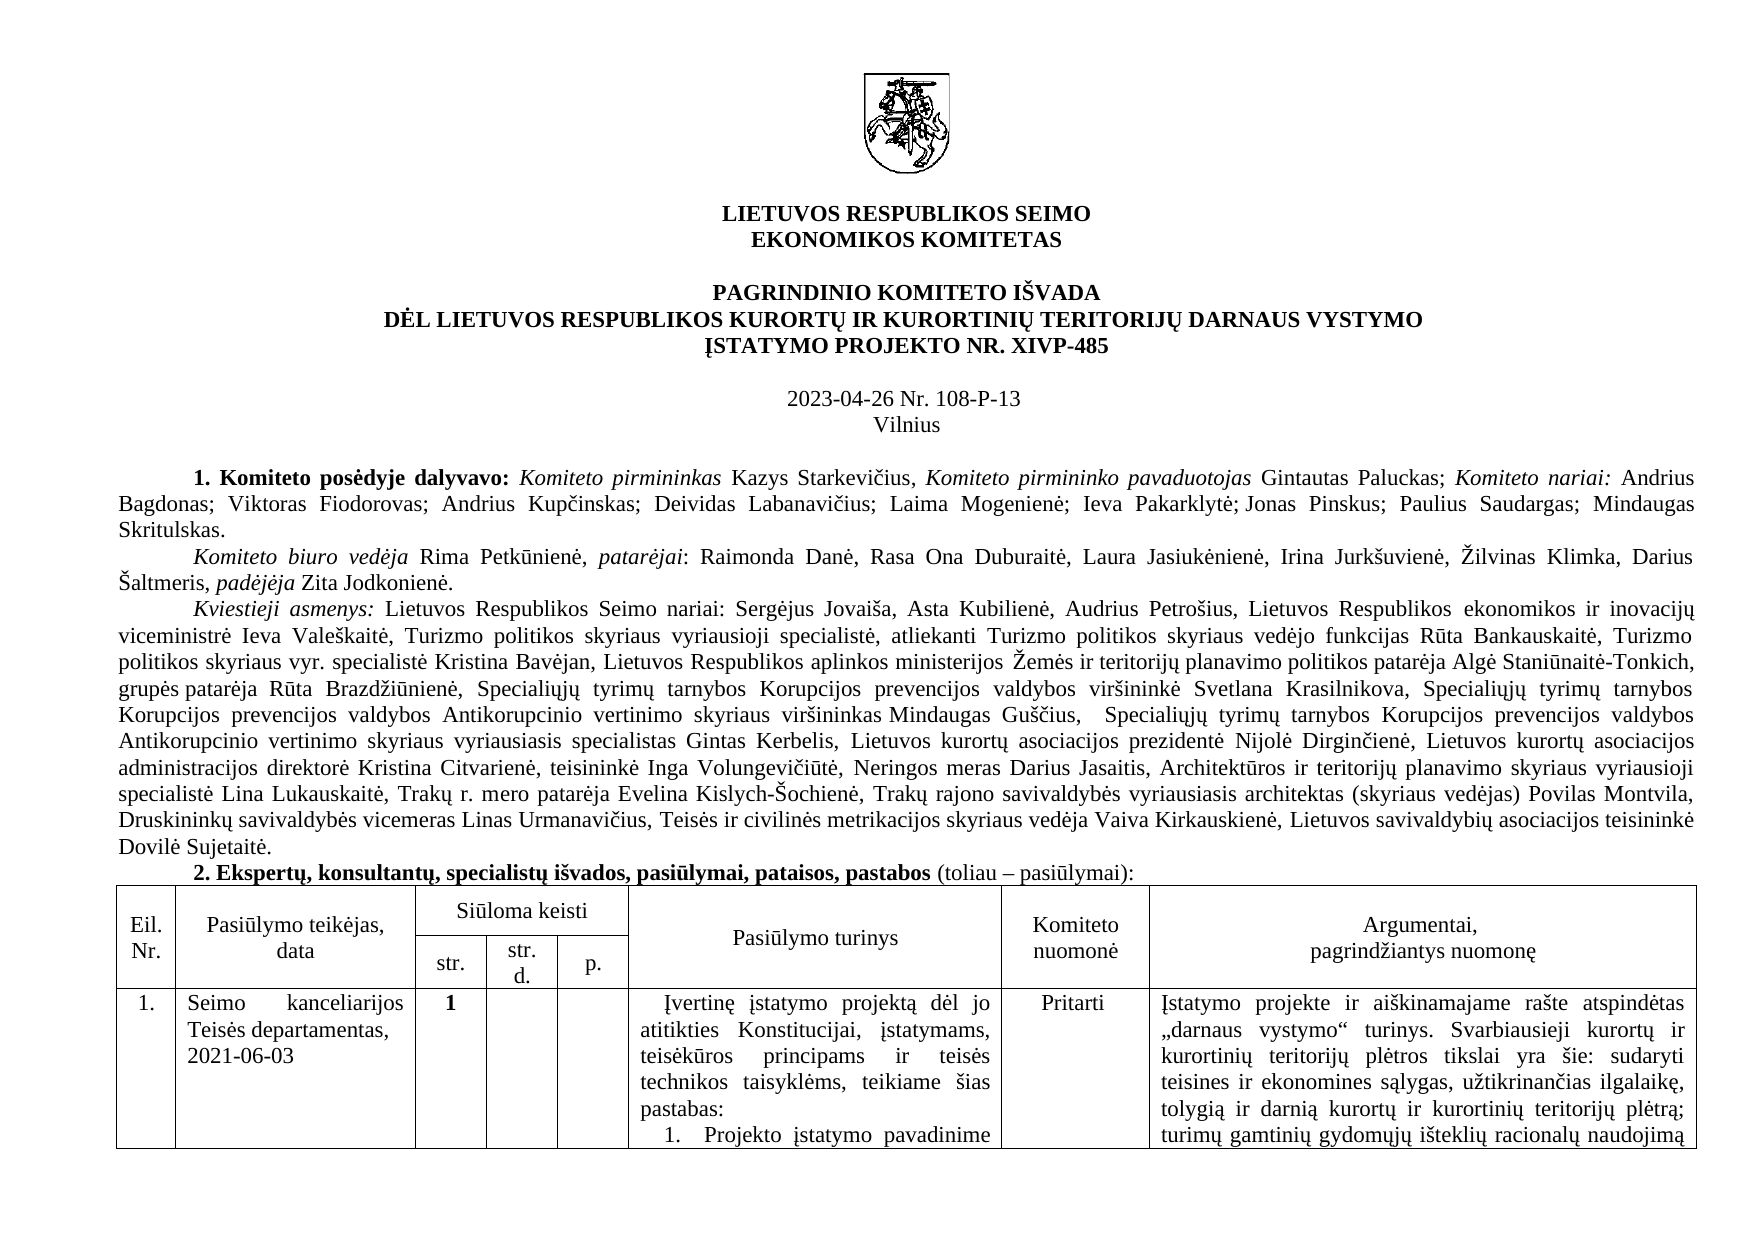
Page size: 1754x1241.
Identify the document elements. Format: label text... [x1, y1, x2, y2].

text LIETUVOS RESPUBLIKOS SEIMO [118, 200, 1695, 227]
table_header Pasiūlymo turinys [629, 886, 1001, 988]
table_header Siūloma keisti [416, 886, 628, 934]
table_header Komiteto nuomonė [1002, 886, 1149, 988]
table_cell 1. [117, 989, 175, 1147]
table_cell 1 [416, 989, 486, 1147]
subtitle 2. Ekspertų, konsultantų, specialistų išvados, pasiūlymai, pataisos, pastabos (toliau – pasiūlymai): [118, 859, 1695, 885]
table_cell Įvertinę įstatymo projektą dėl jo atitikties Konstitucijai, įstatymams, teisėkūros principams ir teisės technikos taisyklėms, teikiame šias pastabas: 1. Projekto įstatymo pavadinime [629, 989, 1001, 1147]
subtitle PAGRINDINIO KOMITETO IŠVADA [118, 279, 1695, 306]
text 1. Komiteto posėdyje dalyvavo: Komiteto pirmininkas Kazys Starkevičius, Komiteto pirmininko pavaduotojas Gintautas Paluckas; Komiteto nariai: Andrius Bagdonas; Viktoras Fiodorovas; Andrius Kupčinskas; Deividas Labanavičius; Laima Mogenienė; Ieva Pakarklytė; Jonas Pinskus; Paulius Saudargas; Mindaugas Skritulskas. [118, 464, 1695, 543]
table_cell [558, 989, 628, 1147]
text EKONOMIKOS KOMITETAS [118, 227, 1695, 253]
table_cell Seimo kanceliarijos Teisės departamentas, 2021-06-03 [176, 989, 415, 1147]
table_cell p. [558, 936, 628, 988]
table_header Argumentai, pagrindžiantys nuomonę [1150, 886, 1696, 988]
table_cell Pritarti [1002, 989, 1149, 1147]
table_header Pasiūlymo teikėjas, data [176, 886, 415, 988]
text Vilnius [118, 411, 1695, 437]
subtitle Komiteto biuro vedėja Rima Petkūnienė, patarėjai: Raimonda Danė, Rasa Ona Duburaitė, Laura Jasiukėnienė, Irina Jurkšuvienė, Žilvinas Klimka, Darius Šaltmeris, padėjėja Zita Jodkonienė. [118, 543, 1695, 596]
subtitle Kviestieji asmenys: Lietuvos Respublikos Seimo nariai: Sergėjus Jovaiša, Asta Kubilienė, Audrius Petrošius, Lietuvos Respublikos ekonomikos ir inovacijų viceministrė Ieva Valeškaitė, Turizmo politikos skyriaus vyriausioji specialistė, atliekanti Turizmo politikos skyriaus vedėjo funkcijas Rūta Bankauskaitė, Turizmo politikos skyriaus vyr. specialistė Kristina Bavėjan, Lietuvos Respublikos aplinkos ministerijos Žemės ir teritorijų planavimo politikos patarėja Algė Staniūnaitė-Tonkich, grupės patarėja Rūta Brazdžiūnienė, Specialiųjų tyrimų tarnybos Korupcijos prevencijos valdybos viršininkė Svetlana Krasilnikova, Specialiųjų tyrimų tarnybos Korupcijos prevencijos valdybos Antikorupcinio vertinimo skyriaus viršininkas Mindaugas Guščius, Specialiųjų tyrimų tarnybos Korupcijos prevencijos valdybos Antikorupcinio vertinimo skyriaus vyriausiasis specialistas Gintas Kerbelis, Lietuvos kurortų asociacijos prezidentė Nijolė Dirginčienė, Lietuvos kurortų asociacijos administracijos direktorė Kristina Citvarienė, teisininkė Inga Volungevičiūtė, Neringos meras Darius Jasaitis, Architektūros ir teritorijų planavimo skyriaus vyriausioji specialistė Lina Lukauskaitė, Trakų r. mero patarėja Evelina Kislych-Šochienė, Trakų rajono savivaldybės vyriausiasis architektas (skyriaus vedėjas) Povilas Montvila, Druskininkų savivaldybės vicemeras Linas Urmanavičius, Teisės ir civilinės metrikacijos skyriaus vedėja Vaiva Kirkauskienė, Lietuvos savivaldybių asociacijos teisininkė Dovilė Sujetaitė. [118, 596, 1695, 859]
table_cell str. [416, 936, 486, 988]
text 2023-04-26 Nr. 108-P-13 [118, 385, 1695, 411]
table_cell [487, 989, 557, 1147]
text ĮSTATYMO PROJEKTO NR. XIVP-485 [118, 332, 1695, 358]
text DĖL LIETUVOS RESPUBLIKOS KURORTŲ IR KURORTINIŲ TERITORIJŲ DARNAUS VYSTYMO [118, 306, 1695, 332]
table_cell str. d. [487, 936, 557, 988]
table_header Eil. Nr. [117, 886, 175, 988]
